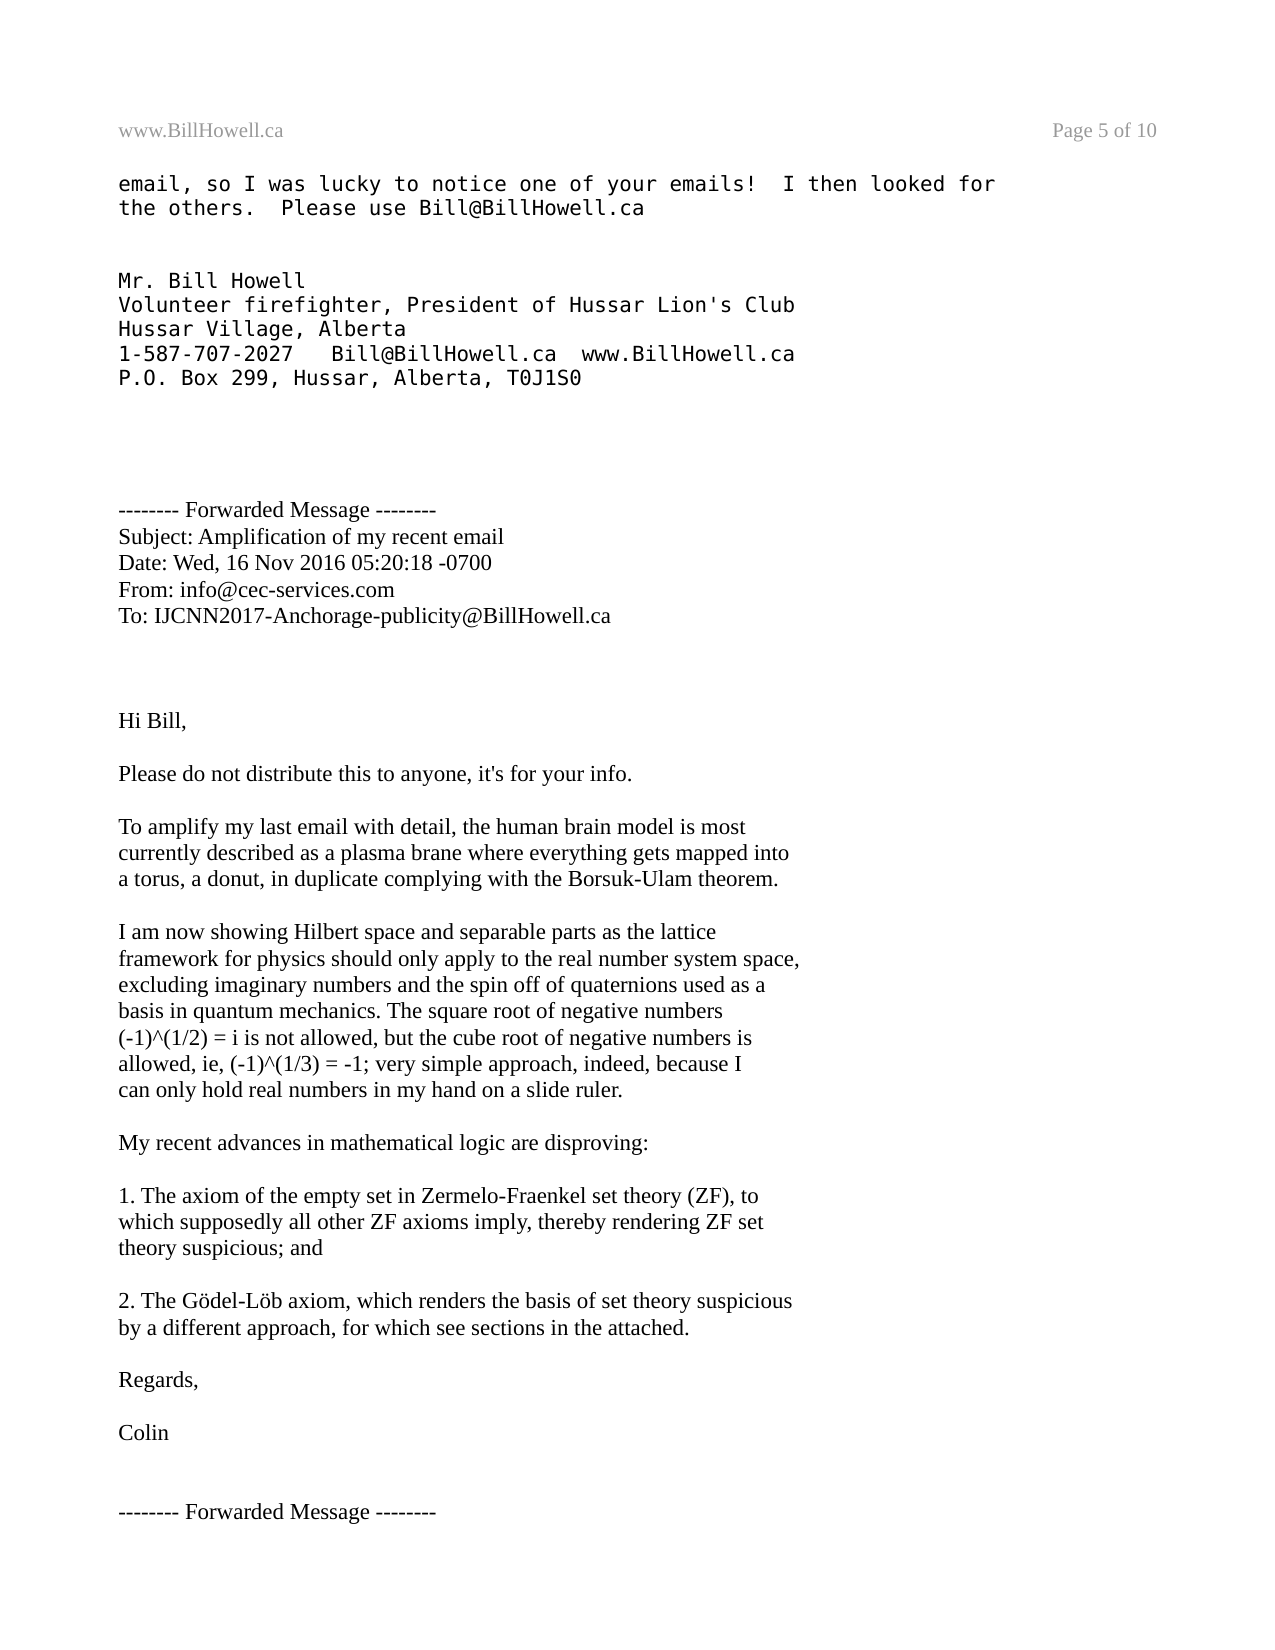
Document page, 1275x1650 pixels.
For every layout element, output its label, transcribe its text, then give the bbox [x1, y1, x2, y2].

text -------- Forwarded Message [118, 1498, 1157, 1524]
text -------- Forwarded Message -------- Subject: Amplification of my recent email Date: Wed, 16 Nov 2016 05:20:18 -0700 From: info@cec-services.com To: IJCNN2017-Anchorage-publicity@BillHowell.ca Hi Bill, Please do not distribute this to anyone, it's for your info. To amplify my last email with detail, the human brain model is most currently described as a plasma brane where everything gets mapped into a torus, a donut, in duplicate complying with the Borsuk-Ulam theorem. I am now showing Hilbert space and separable parts as the lattice framework for physics should only apply to the real number system space, excluding imaginary numbers and the spin off of quaternions used as a basis in quantum mechanics. The square root of negative numbers (-1)^(1/2) = i is not allowed, but the cube root of negative numbers is allowed, ie, (-1)^(1/3) = -1; very simple approach, indeed, because I can only hold real numbers in my hand on a slide ruler. My recent advances in mathematical logic are disproving: 1. The axiom of the empty set in Zermelo-Fraenkel set theory (ZF), to which supposedly all other ZF axioms imply, thereby rendering ZF set theory suspicious; and 2. The Gödel-Löb axiom, which renders the basis of set theory suspicious by a different approach, for which see sections in the attached. Regards, Colin [118, 497, 1157, 1472]
text 1-587-707-2027 Bill@BillHowell.ca www.BillHowell.ca [118, 342, 1157, 366]
text the others. Please use Bill@BillHowell.ca [118, 196, 1157, 220]
text email, so I was lucky to notice one of your emails! I then looked for [118, 172, 1157, 196]
text Hussar Village, Alberta [118, 317, 1157, 342]
text P.O. Box 299, Hussar, Alberta, T0J1S0 [118, 366, 1157, 390]
text Mr. Bill Howell [118, 269, 1157, 293]
text Volunteer firefighter, President of Hussar Lion's Club [118, 293, 1157, 317]
